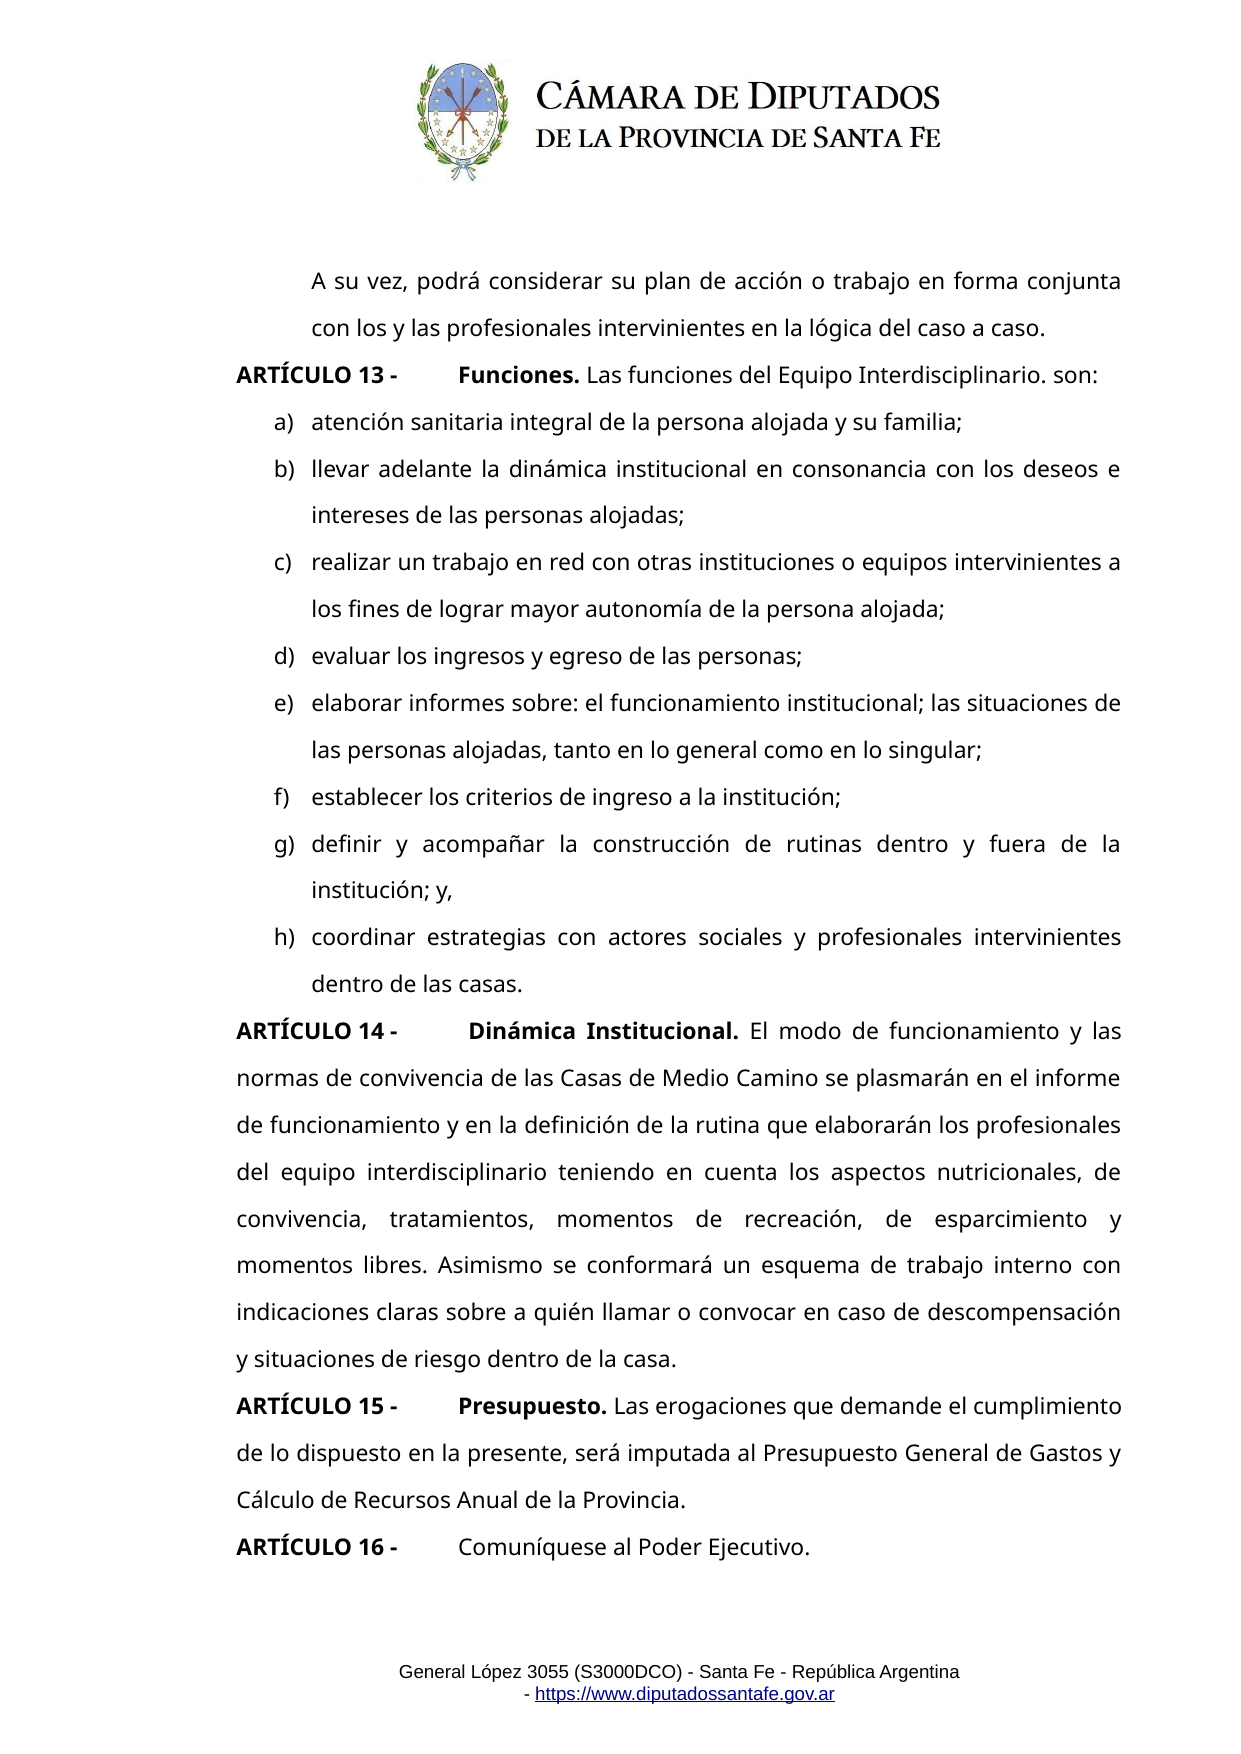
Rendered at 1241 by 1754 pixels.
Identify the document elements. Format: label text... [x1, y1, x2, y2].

list Presupuesto. Las erogaciones que demande el cumplimiento de lo dispuesto en la presente, será imputada al Presupuesto General de Gastos y Cálculo de Recursos Anual de la Provincia. [236, 1390, 1122, 1515]
picture [413, 59, 945, 183]
list evaluar los ingresos y egreso de las personas; [274, 640, 1122, 671]
list elaborar informes sobre: el funcionamiento institucional; las situaciones de las personas alojadas, tanto en lo general como en lo singular; [274, 687, 1122, 765]
list llevar adelante la dinámica institucional en consonancia con los deseos e intereses de las personas alojadas; [274, 452, 1122, 531]
list coordinar estrategias con actores sociales y profesionales intervinientes dentro de las casas. [274, 921, 1122, 999]
list establecer los criterios de ingreso a la institución; [274, 781, 1122, 812]
list definir y acompañar la construcción de rutinas dentro y fuera de la institución; y, [274, 827, 1122, 906]
list Funciones. Las funciones del Equipo Interdisciplinario. son: [236, 359, 1122, 390]
list Comuníquese al Poder Ejecutivo. [236, 1531, 1122, 1562]
list realizar un trabajo en red con otras instituciones o equipos intervinientes a los fines de lograr mayor autonomía de la persona alojada; [274, 546, 1122, 624]
list atención sanitaria integral de la persona alojada y su familia; [274, 406, 1122, 437]
list A su vez, podrá considerar su plan de acción o trabajo en forma conjunta con los y las profesionales intervinientes en la lógica del caso a caso. [274, 265, 1122, 343]
list Dinámica Institucional. El modo de funcionamiento y las normas de convivencia de las Casas de Medio Camino se plasmarán en el informe de funcionamiento y en la definición de la rutina que elaborarán los profesionales del equipo interdisciplinario teniendo en cuenta los aspectos nutricionales, de convivencia, tratamientos, momentos de recreación, de esparcimiento y momentos libres. Asimismo se conformará un esquema de trabajo interno con indicaciones claras sobre a quién llamar o convocar en caso de descompensación y situaciones de riesgo dentro de la casa. [236, 1015, 1122, 1374]
